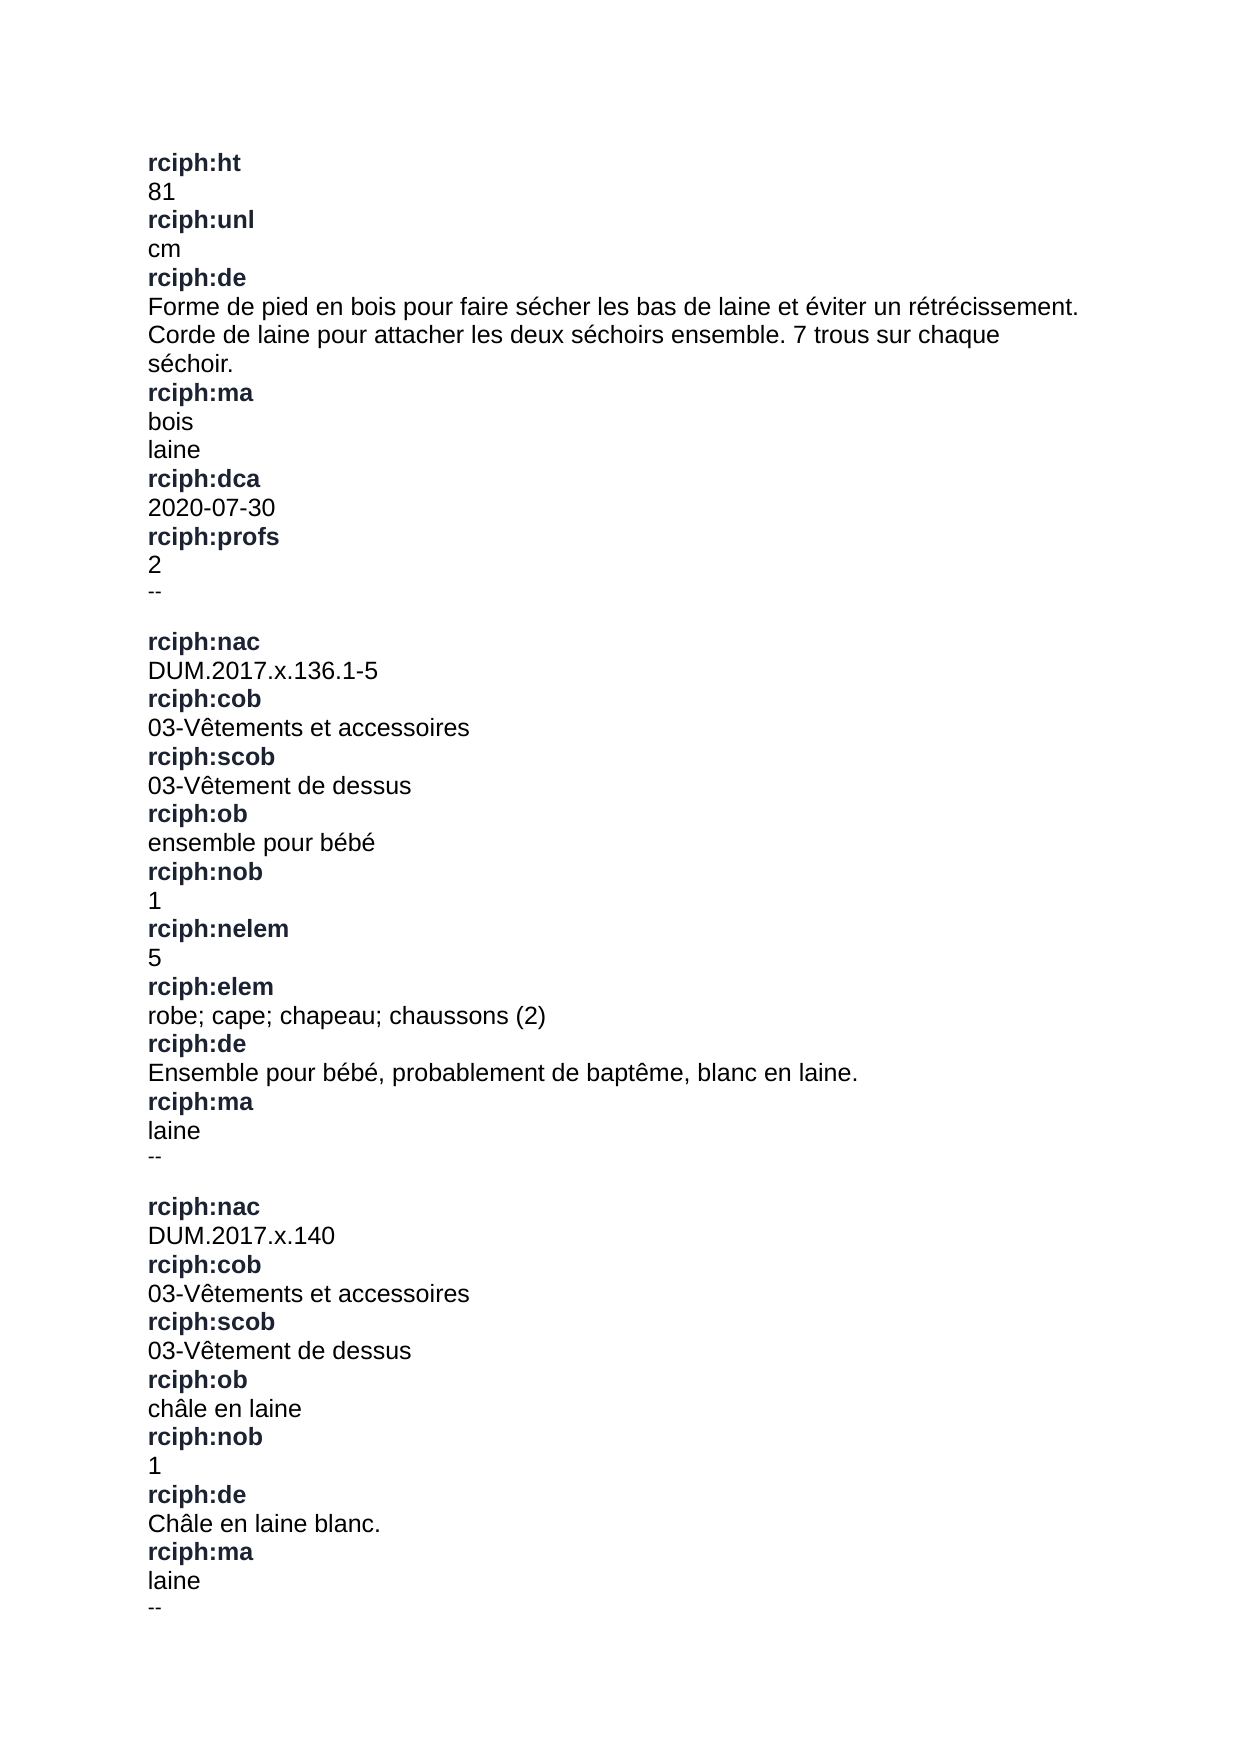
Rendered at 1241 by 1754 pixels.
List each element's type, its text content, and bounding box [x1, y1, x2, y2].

text rciph:de [148, 1029, 1092, 1058]
text rciph:nob [148, 1422, 1092, 1451]
text rciph:nac [148, 627, 1092, 656]
text rciph:cob [148, 684, 1092, 713]
text -- [148, 579, 1092, 603]
text rciph:scob [148, 1307, 1092, 1336]
text rciph:dca [148, 464, 1092, 493]
text 1 [148, 1451, 1092, 1480]
text Forme de pied en bois pour faire sécher les bas de laine et éviter un rétrécissement. Corde de laine pour attacher les deux séchoirs ensemble. 7 trous sur chaque séchoir. [148, 291, 1092, 378]
text rciph:elem [148, 972, 1092, 1001]
text 03-Vêtement de dessus [148, 771, 1092, 799]
text rciph:ob [148, 1365, 1092, 1393]
text Châle en laine blanc. [148, 1508, 1092, 1537]
text rciph:profs [148, 521, 1092, 550]
text rciph:nac [148, 1192, 1092, 1221]
text rciph:cob [148, 1250, 1092, 1278]
text rciph:ma [148, 378, 1092, 406]
text 2 [148, 550, 1092, 579]
text 2020-07-30 [148, 493, 1092, 521]
text châle en laine [148, 1393, 1092, 1422]
text laine [148, 1566, 1092, 1595]
text rciph:ma [148, 1537, 1092, 1566]
text laine [148, 435, 1092, 464]
text rciph:nob [148, 857, 1092, 886]
text robe; cape; chapeau; chaussons (2) [148, 1001, 1092, 1029]
text rciph:ma [148, 1087, 1092, 1116]
text rciph:scob [148, 742, 1092, 771]
text laine [148, 1116, 1092, 1144]
text DUM.2017.x.136.1-5 [148, 656, 1092, 684]
text bois [148, 406, 1092, 435]
text DUM.2017.x.140 [148, 1221, 1092, 1250]
text 81 [148, 176, 1092, 205]
text 03-Vêtements et accessoires [148, 1278, 1092, 1307]
text Ensemble pour bébé, probablement de baptême, blanc en laine. [148, 1058, 1092, 1087]
text rciph:nelem [148, 914, 1092, 943]
text 5 [148, 943, 1092, 972]
text -- [148, 1144, 1092, 1168]
text 03-Vêtement de dessus [148, 1336, 1092, 1365]
text 1 [148, 886, 1092, 914]
text -- [148, 1595, 1092, 1619]
text rciph:unl [148, 205, 1092, 234]
text 03-Vêtements et accessoires [148, 713, 1092, 742]
text rciph:de [148, 1480, 1092, 1508]
text rciph:ob [148, 799, 1092, 828]
text ensemble pour bébé [148, 828, 1092, 857]
text cm [148, 234, 1092, 263]
text rciph:de [148, 263, 1092, 291]
text rciph:ht [148, 148, 1092, 176]
